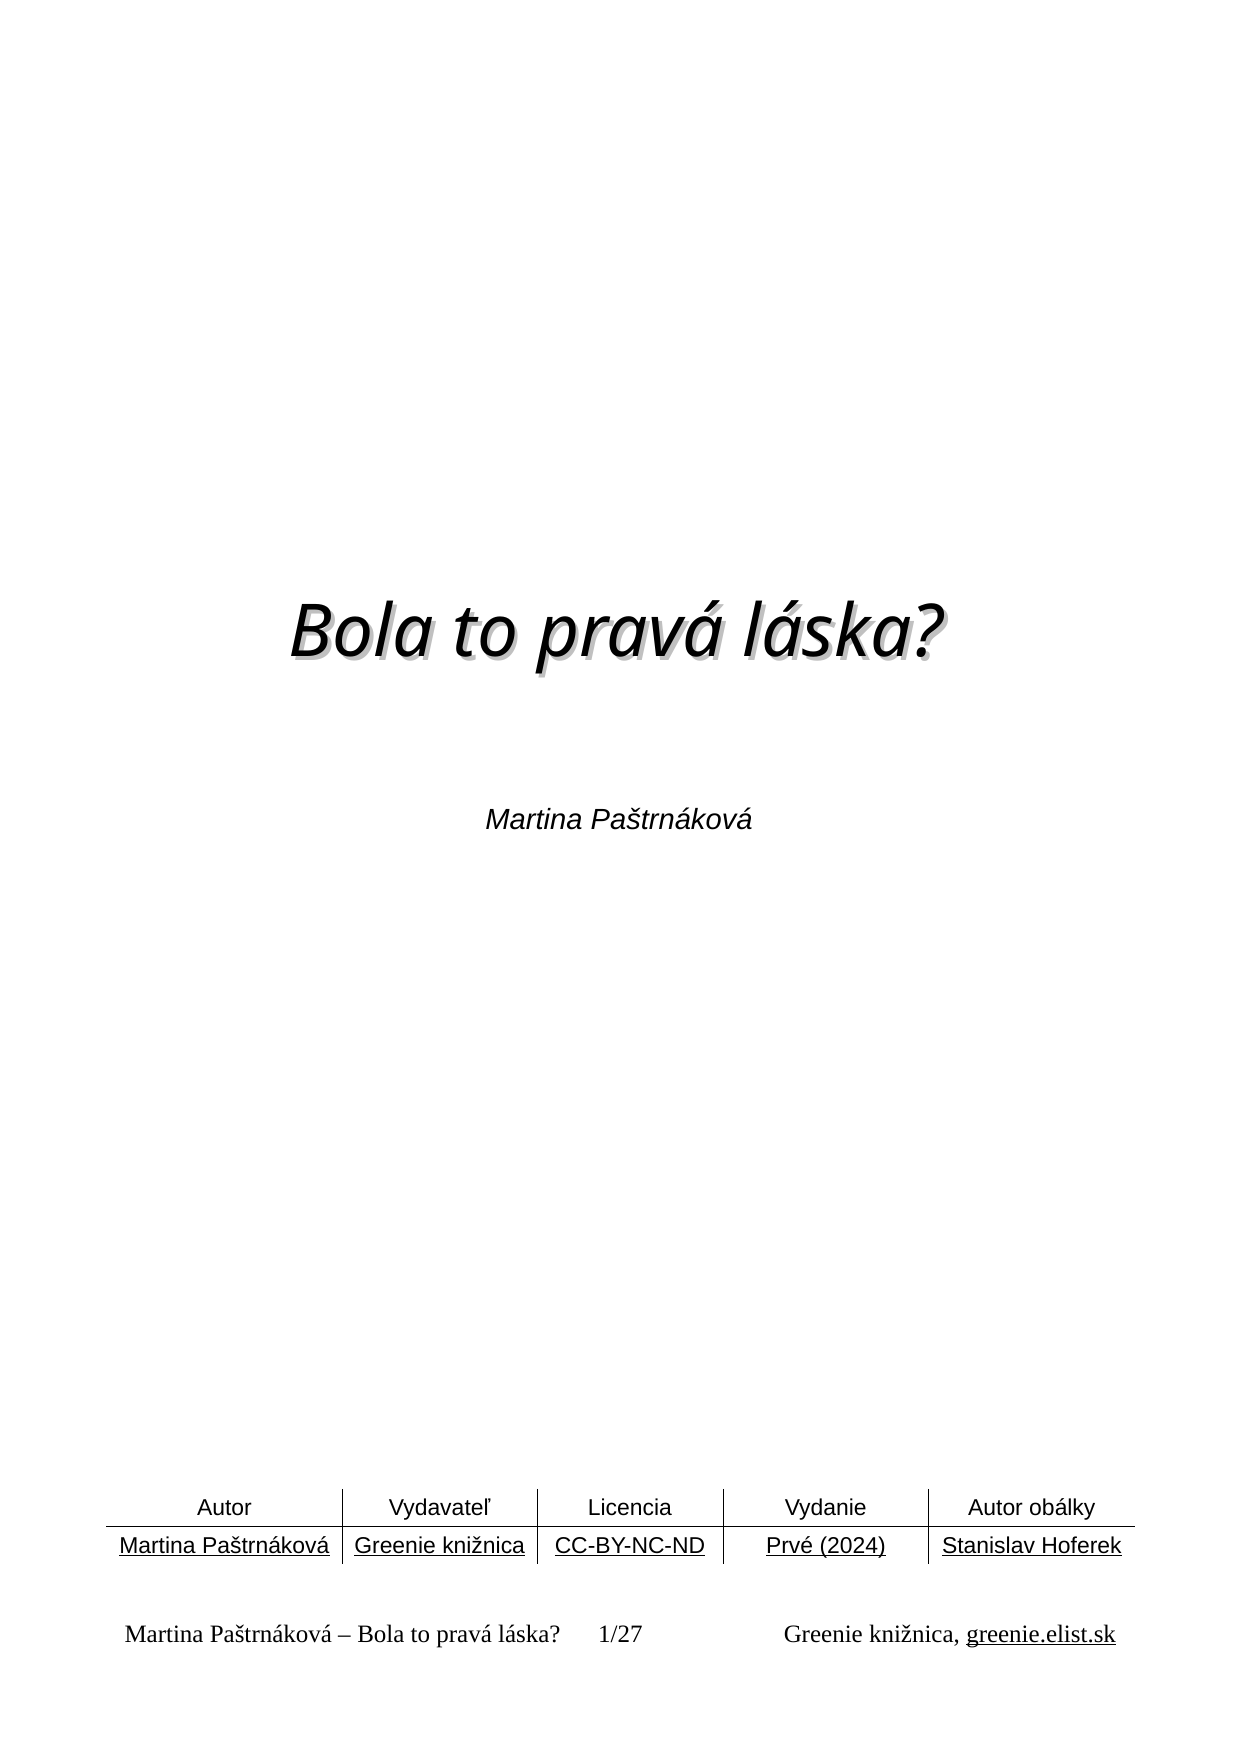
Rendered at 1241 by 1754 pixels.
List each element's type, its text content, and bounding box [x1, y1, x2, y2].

table_header Autor obálky [929, 1489, 1135, 1526]
subtitle Bola to pravá láska? [106, 579, 1134, 678]
table_header Licencia [538, 1489, 723, 1526]
table_cell Stanislav Hoferek [929, 1527, 1135, 1564]
table_cell Martina Paštrnáková [106, 1527, 342, 1564]
subtitle Martina Paštrnáková [106, 802, 1134, 836]
table_cell Greenie knižnica [343, 1527, 537, 1564]
table_header Vydavateľ [343, 1489, 537, 1526]
table_cell Prvé (2024) [724, 1527, 928, 1564]
table_header Autor [106, 1489, 342, 1526]
table_header Vydanie [724, 1489, 928, 1526]
table_cell CC-BY-NC-ND [538, 1527, 723, 1564]
